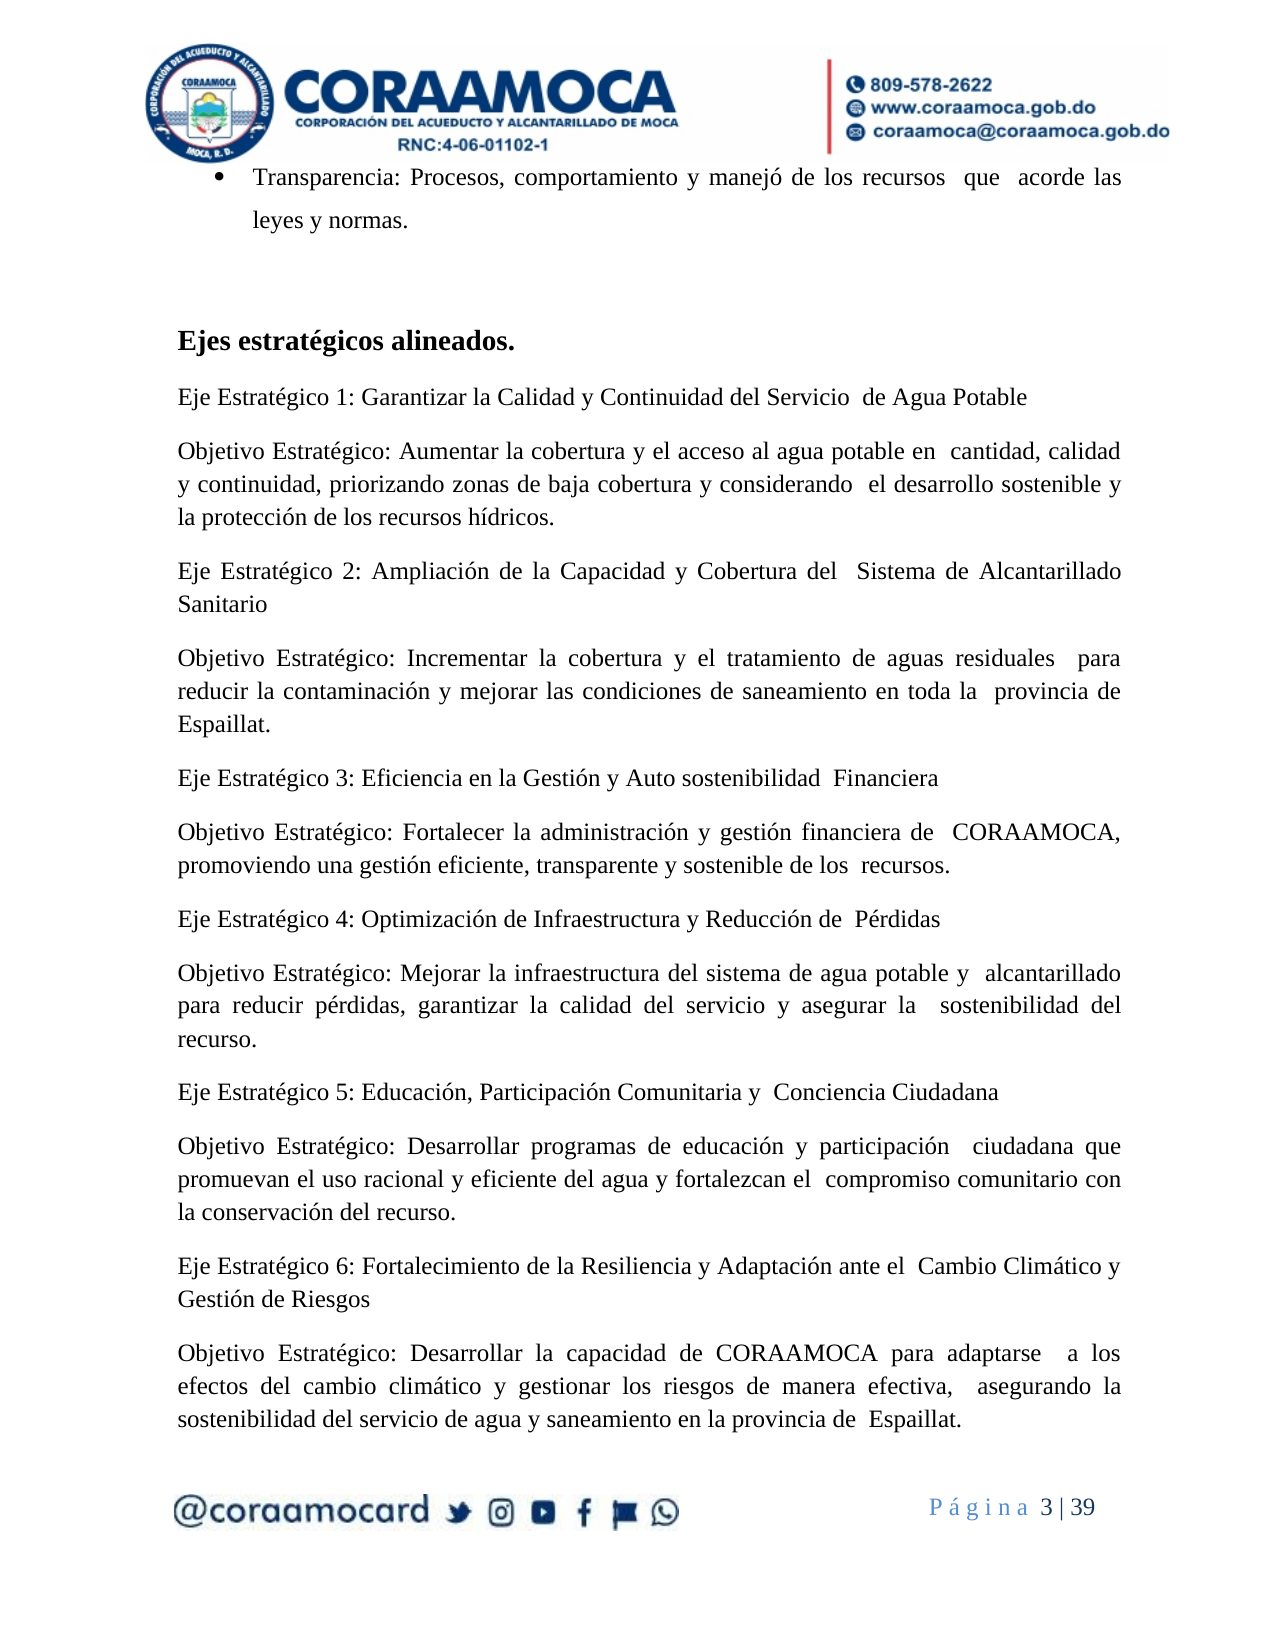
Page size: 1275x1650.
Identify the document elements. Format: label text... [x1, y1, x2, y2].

text Objetivo Estratégico: Incrementar la cobertura y el tratamiento de aguas residuales para reducir la contaminación y mejorar las condiciones de saneamiento en toda la provincia de Espaillat. [177, 643, 1122, 738]
text Eje Estratégico 6: Fortalecimiento de la Resiliencia y Adaptación ante el Cambio Climático y Gestión de Riesgos [177, 1251, 1122, 1313]
list Transparencia: Procesos, comportamiento y manejó de los recursos que acorde las leyes y normas. [215, 164, 1122, 234]
text Eje Estratégico 3: Eficiencia en la Gestión y Auto sostenibilidad Financiera [177, 763, 1122, 792]
text Eje Estratégico 2: Ampliación de la Capacidad y Cobertura del Sistema de Alcantarillado Sanitario [177, 556, 1122, 618]
text Eje Estratégico 5: Educación, Participación Comunitaria y Conciencia Ciudadana [177, 1077, 1122, 1106]
text Objetivo Estratégico: Desarrollar programas de educación y participación ciudadana que promuevan el uso racional y eficiente del agua y fortalezcan el compromiso comunitario con la conservación del recurso. [177, 1131, 1122, 1226]
text Objetivo Estratégico: Aumentar la cobertura y el acceso al agua potable en cantidad, calidad y continuidad, priorizando zonas de baja cobertura y considerando el desarrollo sostenible y la protección de los recursos hídricos. [177, 436, 1122, 531]
text Eje Estratégico 1: Garantizar la Calidad y Continuidad del Servicio de Agua Potable [177, 382, 1122, 411]
text Objetivo Estratégico: Fortalecer la administración y gestión financiera de CORAAMOCA, promoviendo una gestión eficiente, transparente y sostenible de los recursos. [177, 817, 1122, 879]
text Objetivo Estratégico: Desarrollar la capacidad de CORAAMOCA para adaptarse a los efectos del cambio climático y gestionar los riesgos de manera efectiva, asegurando la sostenibilidad del servicio de agua y saneamiento en la provincia de Espaillat. [177, 1338, 1122, 1433]
text Objetivo Estratégico: Mejorar la infraestructura del sistema de agua potable y alcantarillado para reducir pérdidas, garantizar la calidad del servicio y asegurar la sostenibilidad del recurso. [177, 958, 1122, 1052]
text Eje Estratégico 4: Optimización de Infraestructura y Reducción de Pérdidas [177, 904, 1122, 932]
text Ejes estratégicos alineados. [177, 323, 1122, 357]
